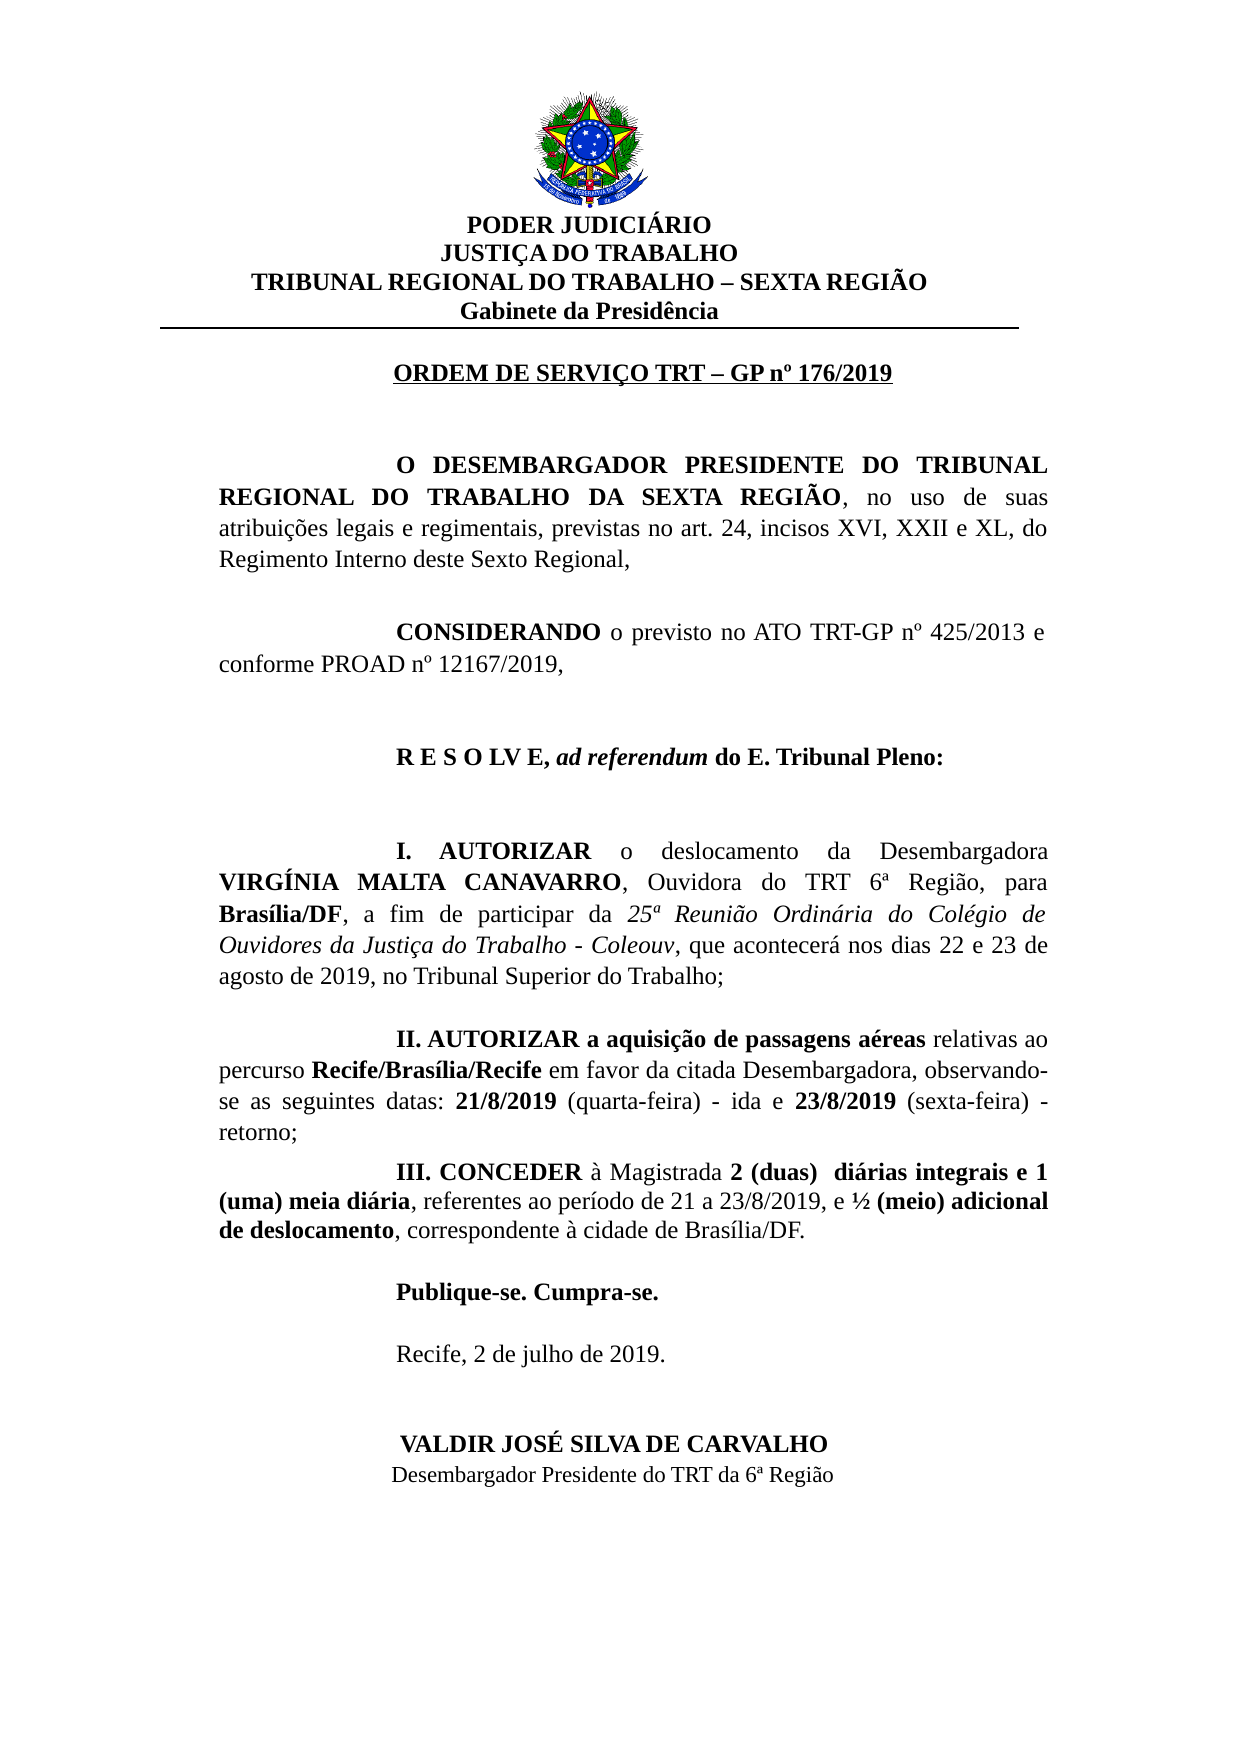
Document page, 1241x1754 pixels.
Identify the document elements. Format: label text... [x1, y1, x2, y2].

text III. CONCEDER à Magistrada 2 (duas) diárias integrais e 1 (uma) meia diária, referentes ao período de 21 a 23/8/2019, e ½ (meio) adicional de deslocamento, correspondente à cidade de Brasília/DF. [218, 1157, 1048, 1244]
text VALDIR JOSÉ SILVA DE CARVALHO [218, 1429, 960, 1457]
text R E S O LV E, ad referendum do E. Tribunal Pleno: [218, 741, 960, 772]
text I. AUTORIZAR o deslocamento da Desembargadora VIRGÍNIA MALTA CANAVARRO, Ouvidora do TRT 6ª Região, para Brasília/DF, a fim de participar da 25ª Reunião Ordinária do Colégio de Ouvidores da Justiça do Trabalho - Coleouv, que acontecerá nos dias 22 e 23 de agosto de 2019, no Tribunal Superior do Trabalho; [218, 834, 1048, 991]
text II. AUTORIZAR a aquisição de passagens aéreas relativas ao percurso Recife/Brasília/Recife em favor da citada Desembargadora, observando-se as seguintes datas: 21/8/2019 (quarta-feira) - ida e 23/8/2019 (sexta-feira) - retorno; [218, 1022, 1048, 1147]
picture [527, 88, 651, 210]
text O DESEMBARGADOR PRESIDENTE DO TRIBUNAL REGIONAL DO TRABALHO DA SEXTA REGIÃO, no uso de suas atribuições legais e regimentais, previstas no art. 24, incisos XVI, XXII e XL, do Regimento Interno deste Sexto Regional, [218, 449, 1048, 574]
text Publique-se. Cumpra-se. [218, 1275, 960, 1306]
text Desembargador Presidente do TRT da 6ª Região [218, 1457, 960, 1489]
text Recife, 2 de julho de 2019. [218, 1337, 960, 1369]
text CONSIDERANDO o previsto no ATO TRT-GP nº 425/2013 e conforme PROAD nº 12167/2019, [218, 616, 1045, 678]
subtitle ORDEM DE SERVIÇO TRT – GP nº 176/2019 [263, 358, 960, 386]
